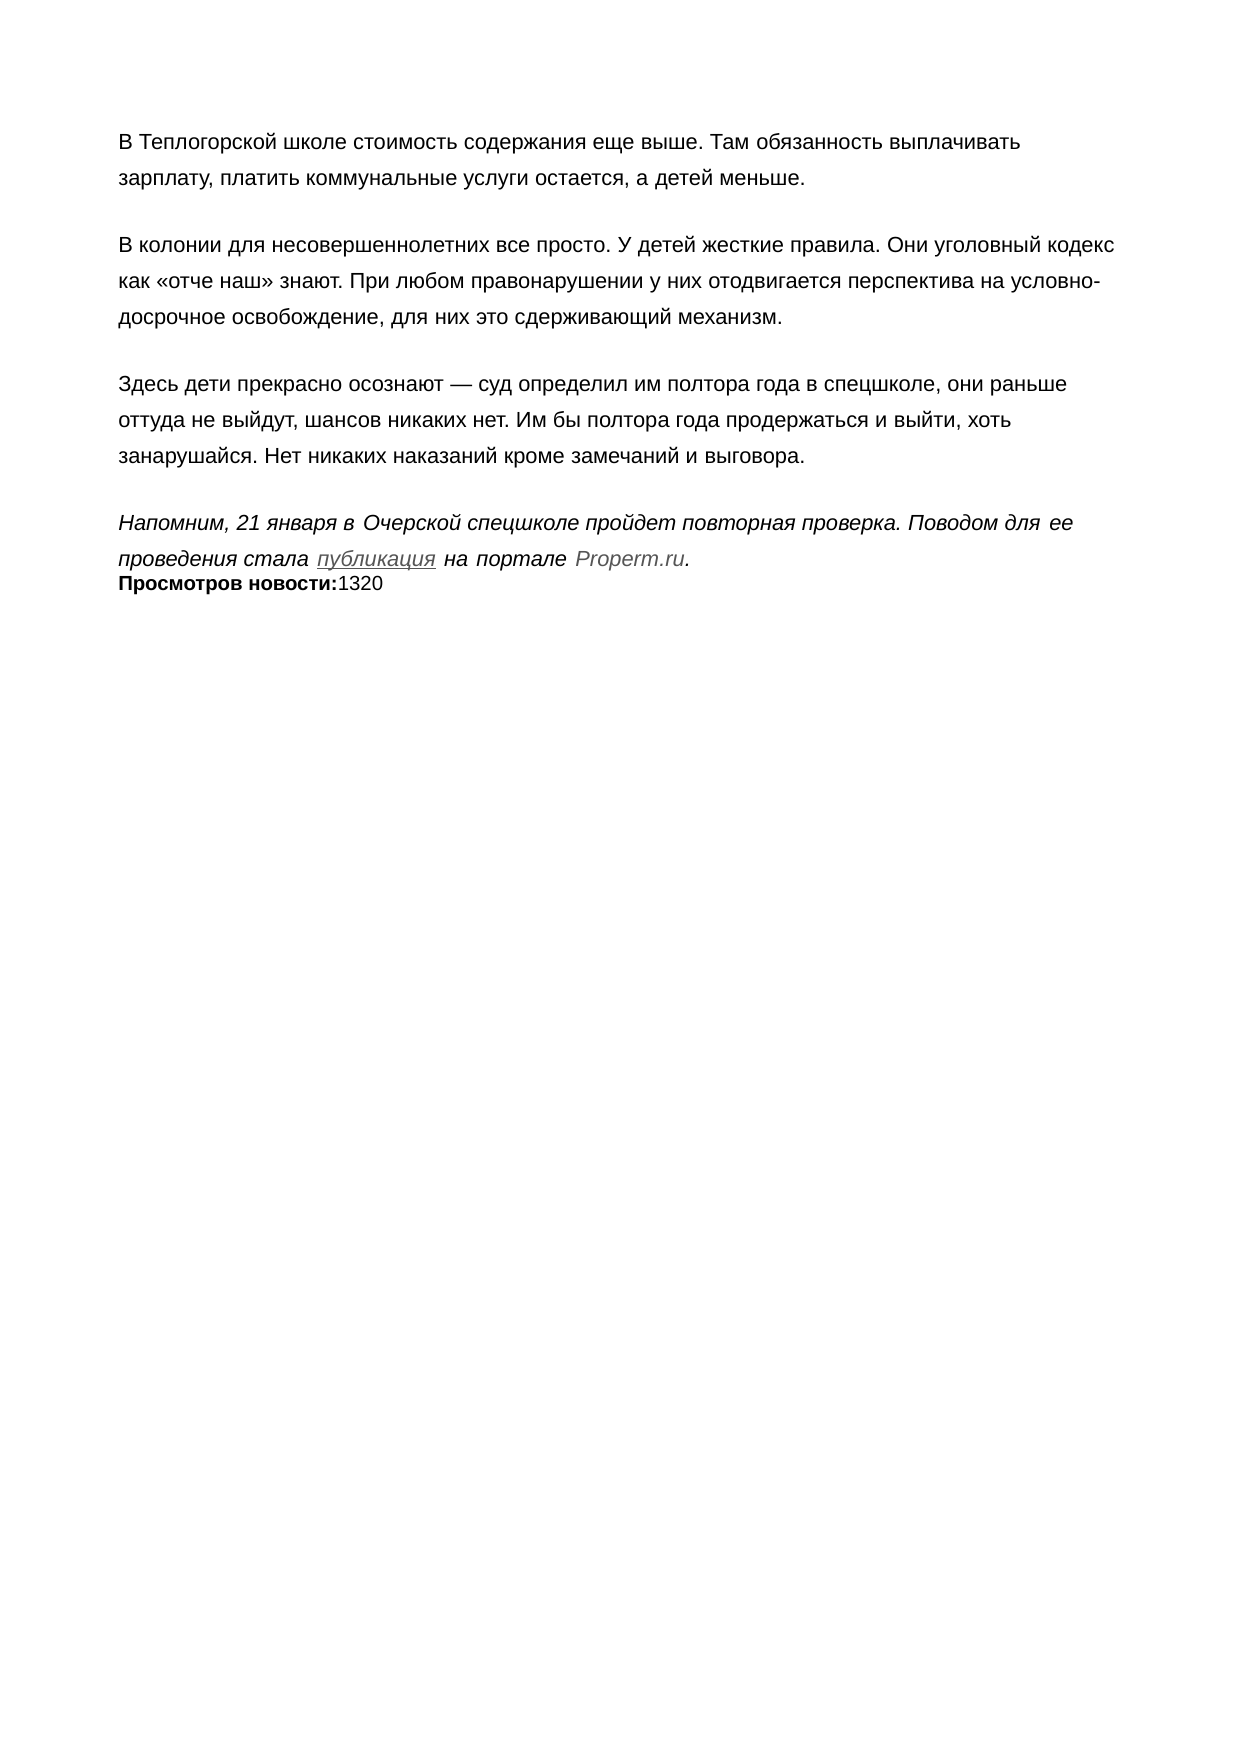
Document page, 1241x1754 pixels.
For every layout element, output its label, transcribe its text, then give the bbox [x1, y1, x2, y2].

text Напомним, 21 января в Очерской спецшколе пройдет повторная проверка. Поводом для ее проведения стала публикация на портале Properm.ru. [118, 499, 1122, 571]
text Здесь дети прекрасно осознают — суд определил им полтора года в спецшколе, они раньше оттуда не выйдут, шансов никаких нет. Им бы полтора года продержаться и выйти, хоть занарушайся. Нет никаких наказаний кроме замечаний и выговора. [118, 360, 1122, 468]
text В колонии для несовершеннолетних все просто. У детей жесткие правила. Они уголовный кодекс как «отче наш» знают. При любом правонарушении у них отодвигается перспектива на условно-досрочное освобождение, для них это сдерживающий механизм. [118, 221, 1122, 329]
text Просмотров новости:1320 [118, 571, 1122, 594]
text В Теплогорской школе стоимость содержания еще выше. Там обязанность выплачивать зарплату, платить коммунальные услуги остается, а детей меньше. [118, 118, 1122, 190]
